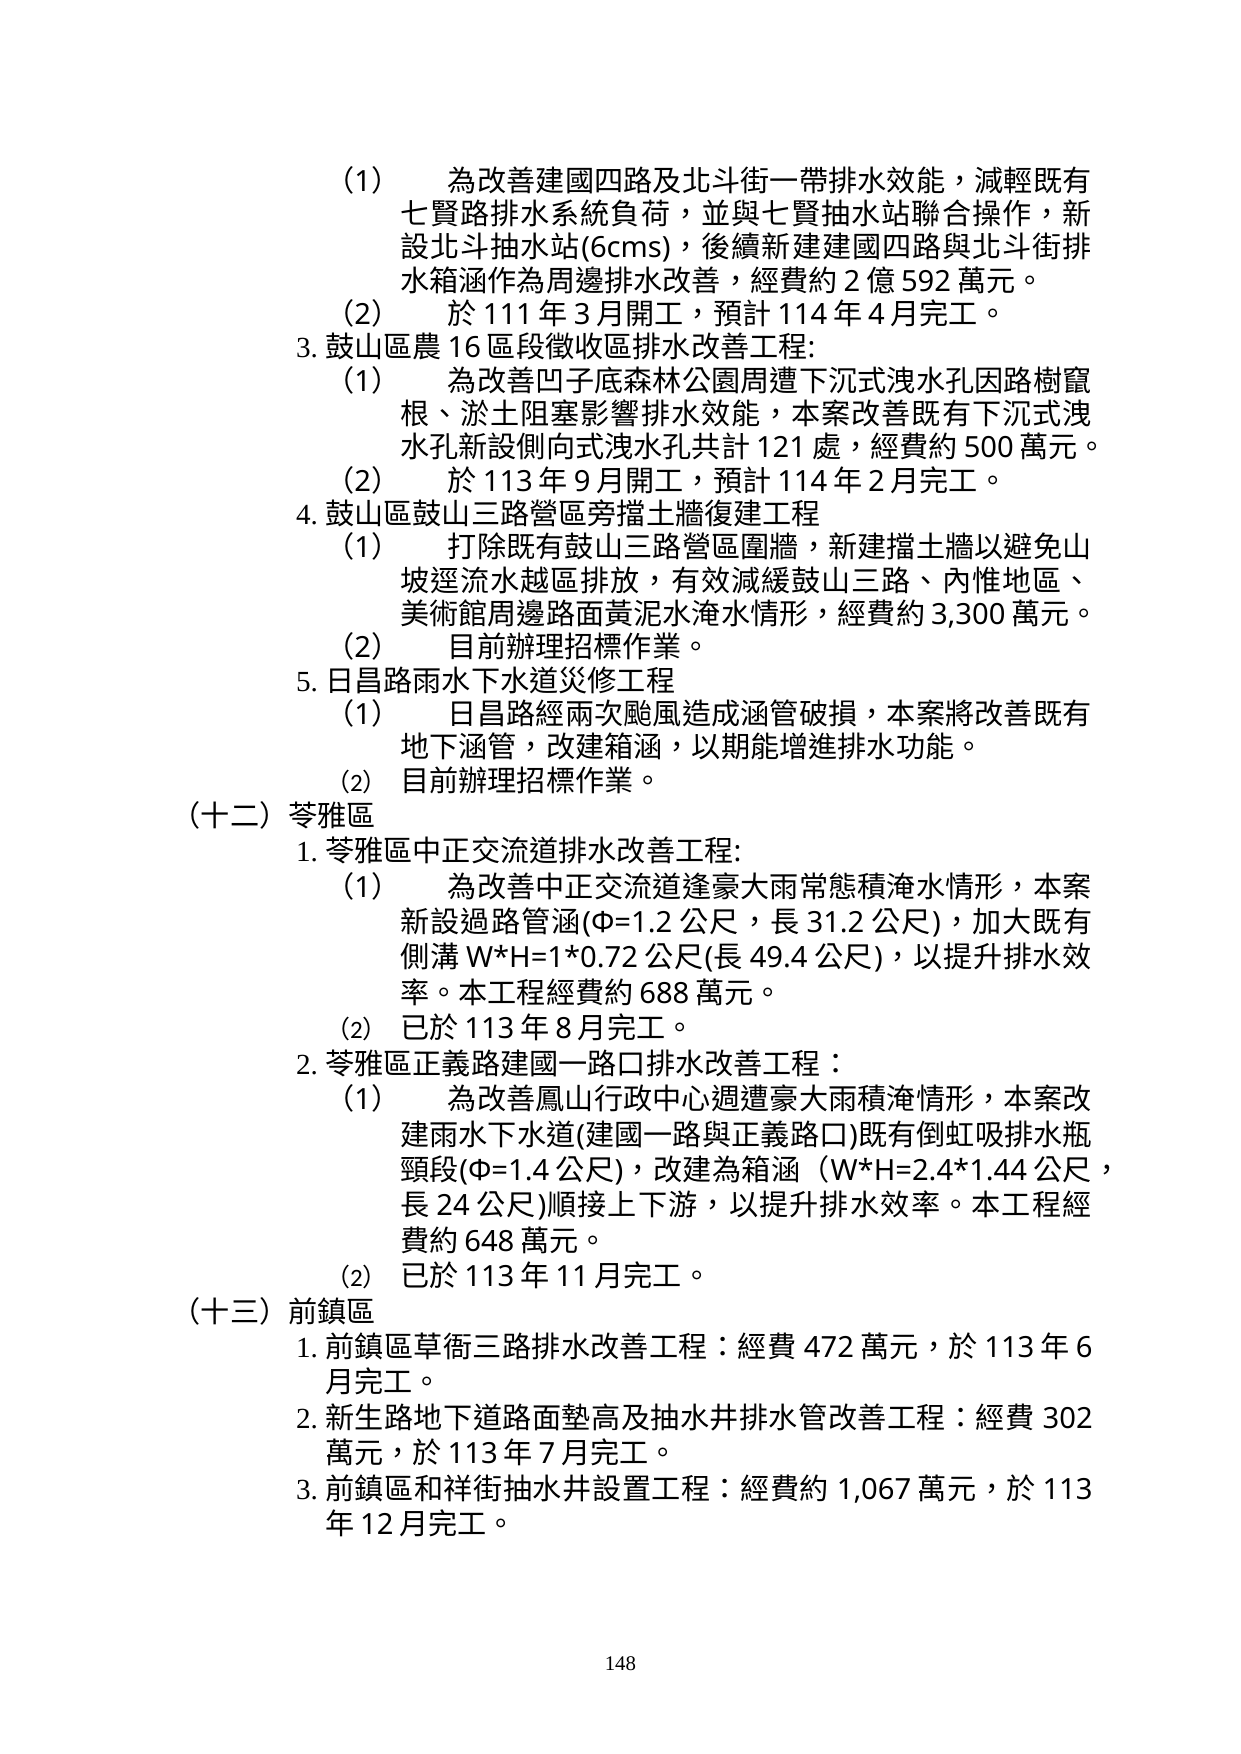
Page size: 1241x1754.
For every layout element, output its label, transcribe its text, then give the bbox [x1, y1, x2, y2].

list 於111年3月開工，預計114年4月完工。 [325, 298, 1092, 331]
list 前鎮區和祥街抽水井設置工程：經費約1,067萬元，於113年12月完工。 [296, 1471, 1092, 1542]
list 新生路地下道路面墊高及抽水井排水管改善工程：經費302萬元，於113年7月完工。 [296, 1400, 1092, 1471]
list 於113年9月開工，預計114年2月完工。 [325, 464, 1092, 498]
list 已於113年8月完工。 [325, 1010, 1092, 1046]
list 苓雅區 [171, 798, 1092, 833]
list 為改善建國四路及北斗街一帶排水效能，減輕既有七賢路排水系統負荷，並與七賢抽水站聯合操作，新設北斗抽水站(6cms)，後續新建建國四路與北斗街排水箱涵作為周邊排水改善，經費約2億592萬元。 [325, 164, 1092, 298]
list 前鎮區 [171, 1294, 1092, 1329]
list 苓雅區中正交流道排水改善工程: [296, 833, 1092, 869]
list 日昌路經兩次颱風造成涵管破損，本案將改善既有地下涵管，改建箱涵，以期能增進排水功能。 [325, 698, 1092, 764]
list 為改善鳳山行政中心週遭豪大雨積淹情形，本案改建雨水下水道(建國一路與正義路口)既有倒虹吸排水瓶頸段(Φ=1.4公尺)，改建為箱涵（W*H=2.4*1.44公尺，長24公尺)順接上下游，以提升排水效率。本工程經費約648萬元。 [325, 1081, 1092, 1258]
list 為改善中正交流道逢豪大雨常態積淹水情形，本案新設過路管涵(Φ=1.2公尺，長31.2公尺)，加大既有側溝W*H=1*0.72公尺(長49.4公尺)，以提升排水效率。本工程經費約688萬元。 [325, 869, 1092, 1010]
list 苓雅區正義路建國一路口排水改善工程： [296, 1046, 1092, 1081]
list 前鎮區草衙三路排水改善工程：經費472萬元，於113年6月完工。 [296, 1329, 1092, 1400]
list 鼓山區農16區段徵收區排水改善工程: [296, 331, 1092, 364]
list 打除既有鼓山三路營區圍牆，新建擋土牆以避免山坡逕流水越區排放，有效減緩鼓山三路、內惟地區、美術館周邊路面黃泥水淹水情形，經費約3,300萬元。 [325, 531, 1092, 631]
list 鼓山區鼓山三路營區旁擋土牆復建工程 [296, 498, 1092, 531]
list 為改善凹子底森林公園周遭下沉式洩水孔因路樹竄根、淤土阻塞影響排水效能，本案改善既有下沉式洩水孔新設側向式洩水孔共計121處，經費約500萬元。 [325, 364, 1092, 464]
list 日昌路雨水下水道災修工程 [296, 664, 1092, 698]
list 目前辦理招標作業。 [325, 764, 1092, 798]
list 已於113年11月完工。 [325, 1258, 1092, 1294]
list 目前辦理招標作業。 [325, 631, 1092, 664]
